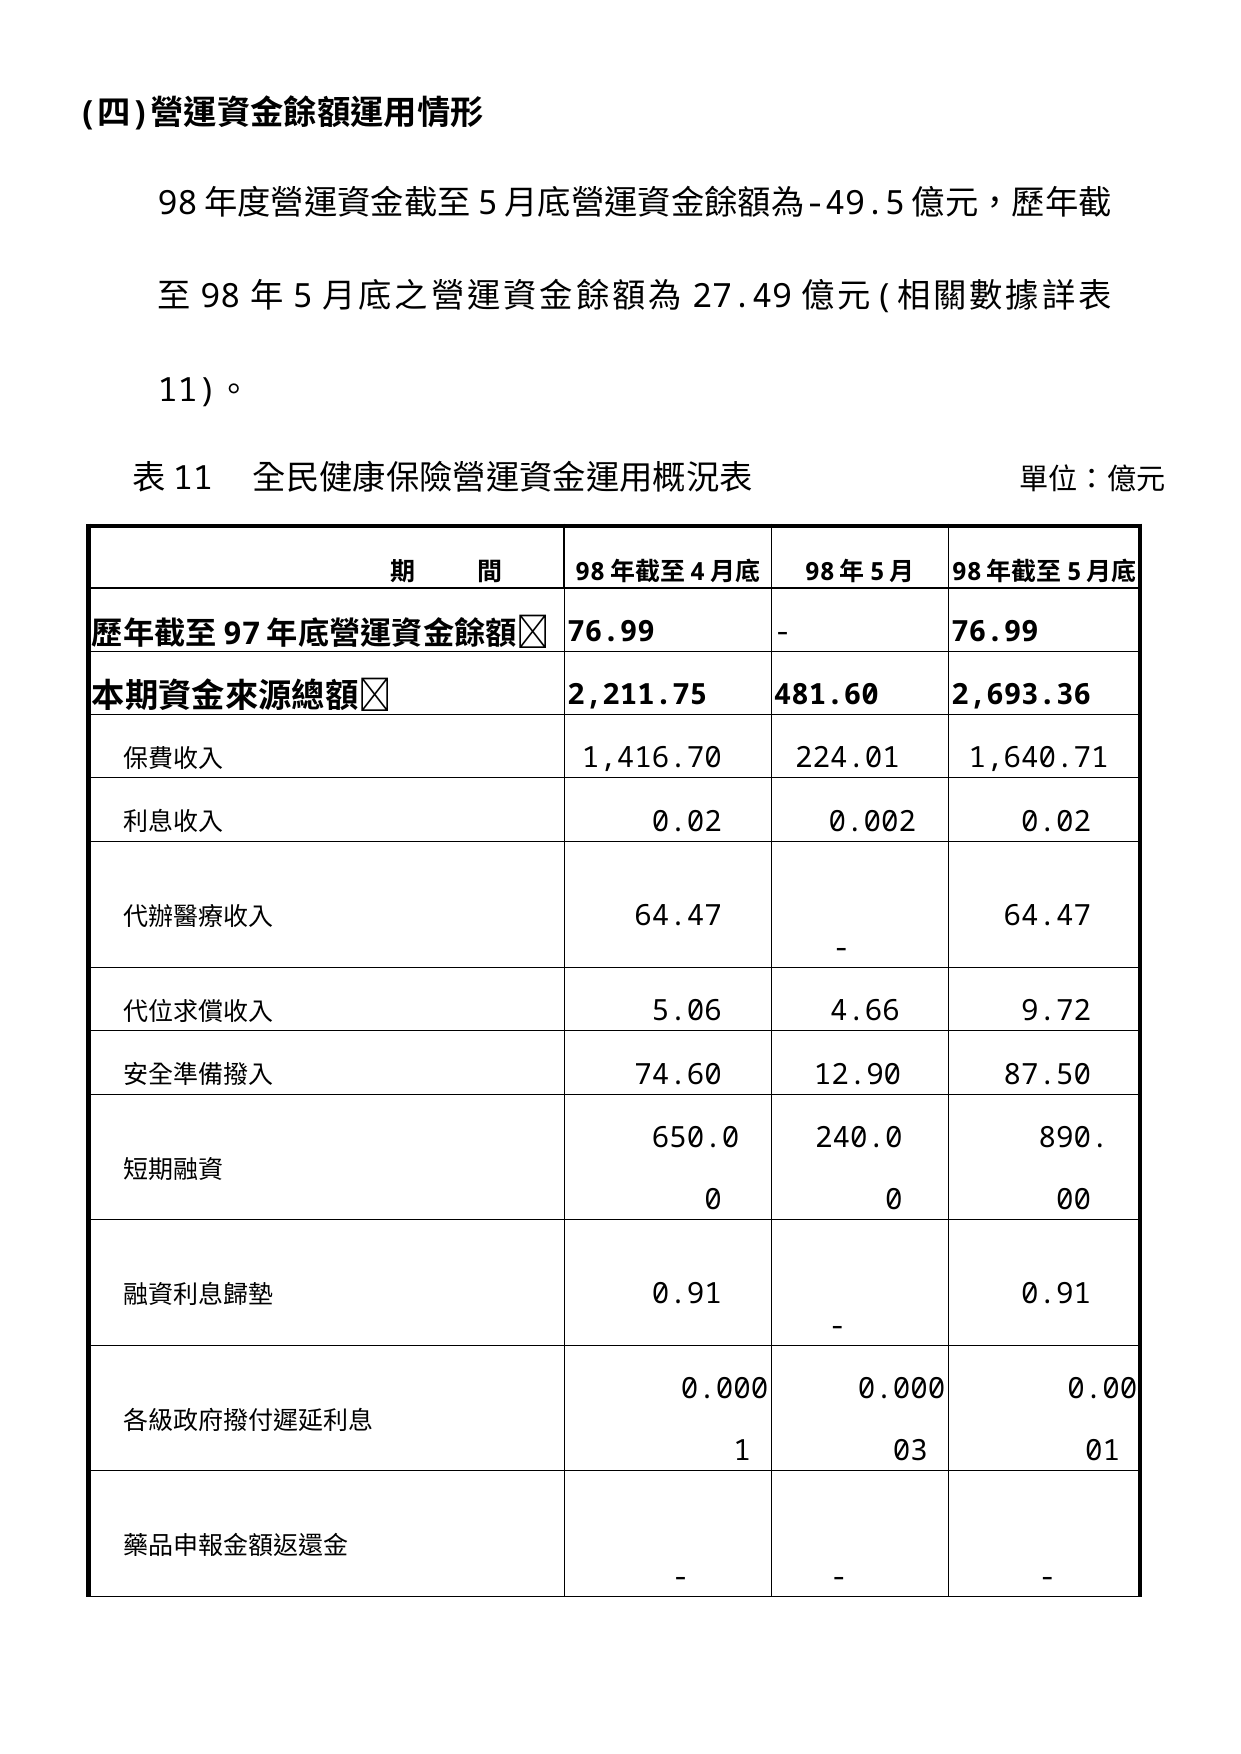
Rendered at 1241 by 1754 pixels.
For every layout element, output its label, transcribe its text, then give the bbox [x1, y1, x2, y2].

table_cell - [949, 1471, 1138, 1596]
table_cell 藥品申報金額返還金 [91, 1471, 564, 1596]
table_cell 保費收入 [91, 715, 564, 777]
table_cell - [772, 1220, 948, 1345]
table_cell - [772, 589, 948, 651]
table_cell 64.47 [565, 842, 771, 967]
table_cell 481.60 [772, 652, 948, 714]
table_header 98年5月 [772, 528, 948, 587]
table_cell 4.66 [772, 968, 948, 1030]
text 98年度營運資金截至5月底營運資金餘額為-49.5億元，歷年截至98年5月底之營運資金餘額為27.49億元(相關數據詳表11)。 [157, 158, 1112, 408]
table_cell 0.91 [949, 1220, 1138, 1345]
table_cell 5.06 [565, 968, 771, 1030]
table_cell 74.60 [565, 1031, 771, 1094]
table_cell 76.99 [565, 589, 771, 651]
table_header 98年截至4月底 [565, 528, 771, 587]
table_cell - [565, 1471, 771, 1596]
table_cell 0.00003 [772, 1346, 948, 1470]
table_cell 890.00 [949, 1095, 1138, 1219]
table_cell 融資利息歸墊 [91, 1220, 564, 1345]
table_cell 0.91 [565, 1220, 771, 1345]
table_cell 9.72 [949, 968, 1138, 1030]
table_cell 0.0001 [565, 1346, 771, 1470]
table_header 期 間 項 目 [91, 528, 563, 587]
table_cell 各級政府撥付遲延利息 [91, 1346, 564, 1470]
table_cell 650.00 [565, 1095, 771, 1219]
table_cell 利息收入 [91, 778, 564, 841]
table_cell 代位求償收入 [91, 968, 564, 1030]
table_cell 短期融資 [91, 1095, 564, 1219]
table_cell - [772, 1471, 948, 1596]
table_cell 224.01 [772, 715, 948, 777]
table_cell 0.0001 [949, 1346, 1138, 1470]
table_cell 0.02 [565, 778, 771, 841]
table_cell 1,640.71 [949, 715, 1138, 777]
table_cell - [772, 842, 948, 967]
table_cell 0.002 [772, 778, 948, 841]
table_header 98年截至5月底 [949, 528, 1138, 587]
table_cell 87.50 [949, 1031, 1138, 1094]
table_cell 0.02 [949, 778, 1138, 841]
table_cell 安全準備撥入 [91, 1031, 564, 1094]
table_cell 歷年截至97年底營運資金餘額 [91, 589, 564, 651]
text (四)營運資金餘額運用情形 [77, 85, 1152, 134]
table_cell 2,693.36 [949, 652, 1138, 714]
table_cell 240.00 [772, 1095, 948, 1219]
table_cell 代辦醫療收入 [91, 842, 564, 967]
table_cell 1,416.70 [565, 715, 771, 777]
table_cell 64.47 [949, 842, 1138, 967]
text 表11 全民健康保險營運資金運用概況表 單位：億元 [89, 451, 1165, 499]
table_cell 12.90 [772, 1031, 948, 1094]
table_cell 2,211.75 [565, 652, 771, 714]
table_cell 本期資金來源總額 [91, 652, 564, 714]
table_cell 76.99 [949, 589, 1138, 651]
